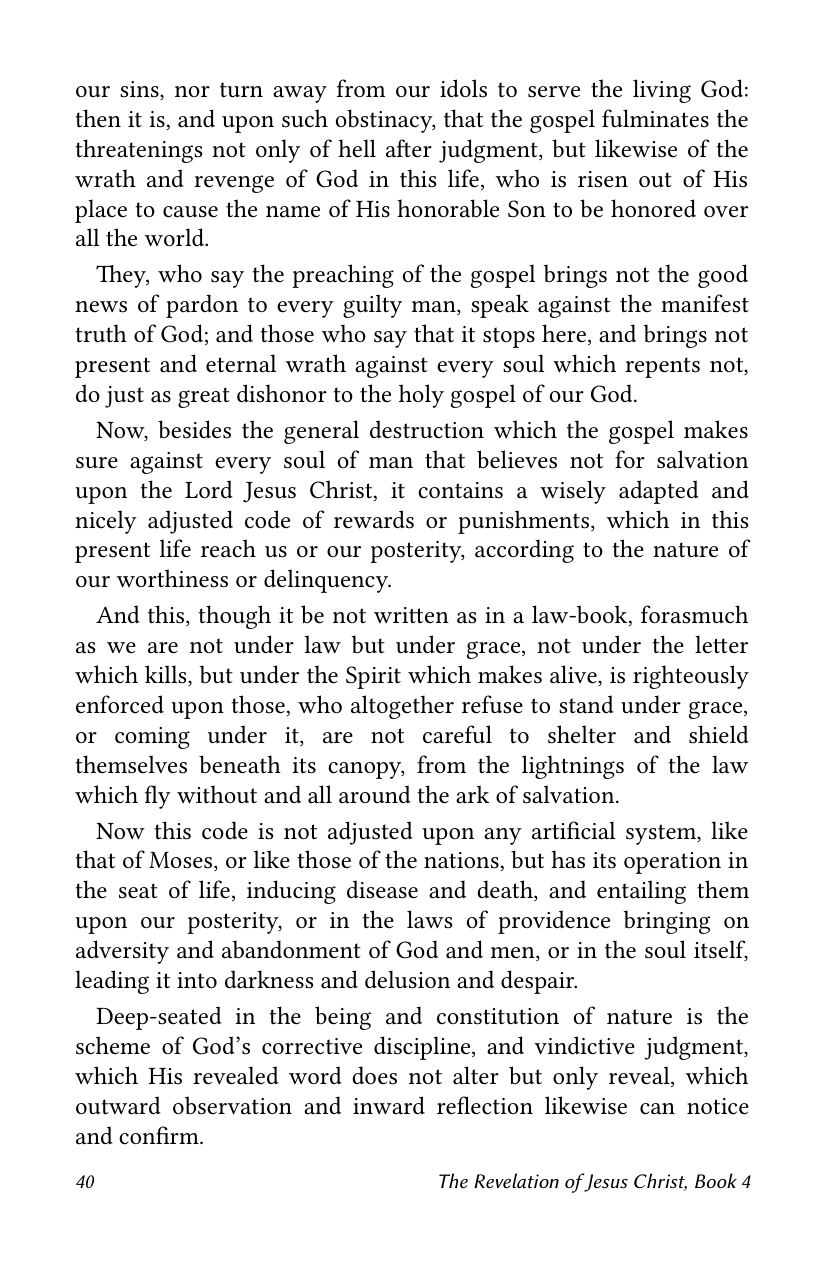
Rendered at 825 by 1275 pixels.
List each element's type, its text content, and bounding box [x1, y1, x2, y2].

text our sins, nor turn away from our idols to serve the living God: then it is, and upon such obstinacy, that the gospel fulminates the threatenings not only of hell after judgment, but likewise of the wrath and revenge of God in this life, who is risen out of His place to cause the name of His honorable Son to be honored over all the world. [75, 75, 750, 253]
text Now this code is not adjusted upon any artificial system, like that of Moses, or like those of the nations, but has its operation in the seat of life, inducing disease and death, and entailing them upon our posterity, or in the laws of providence bringing on adversity and abandonment of God and men, or in the soul itself, leading it into darkness and delusion and despair. [75, 817, 750, 995]
text And this, though it be not written as in a law-book, forasmuch as we are not under law but under grace, not under the letter which kills, but under the Spirit which makes alive, is righteously enforced upon those, who altogether refuse to stand under grace, or coming under it, are not careful to shelter and shield themselves beneath its canopy, from the lightnings of the law which fly without and all around the ark of salvation. [75, 601, 750, 809]
text Deep-seated in the being and constitution of nature is the scheme of God’s corrective discipline, and vindictive judgment, which His revealed word does not alter but only reveal, which outward observation and inward reflection likewise can notice and confirm. [75, 1002, 750, 1150]
text Now, besides the general destruction which the gospel makes sure against every soul of man that believes not for salvation upon the Lord Jesus Christ, it contains a wisely adapted and nicely adjusted code of rewards or punishments, which in this present life reach us or our posterity, according to the nature of our worthiness or delinquency. [75, 416, 750, 594]
text They, who say the preaching of the gospel brings not the good news of pardon to every guilty man, speak against the manifest truth of God; and those who say that it stops here, and brings not present and eternal wrath against every soul which repents not, do just as great dishonor to the holy gospel of our God. [75, 260, 750, 408]
